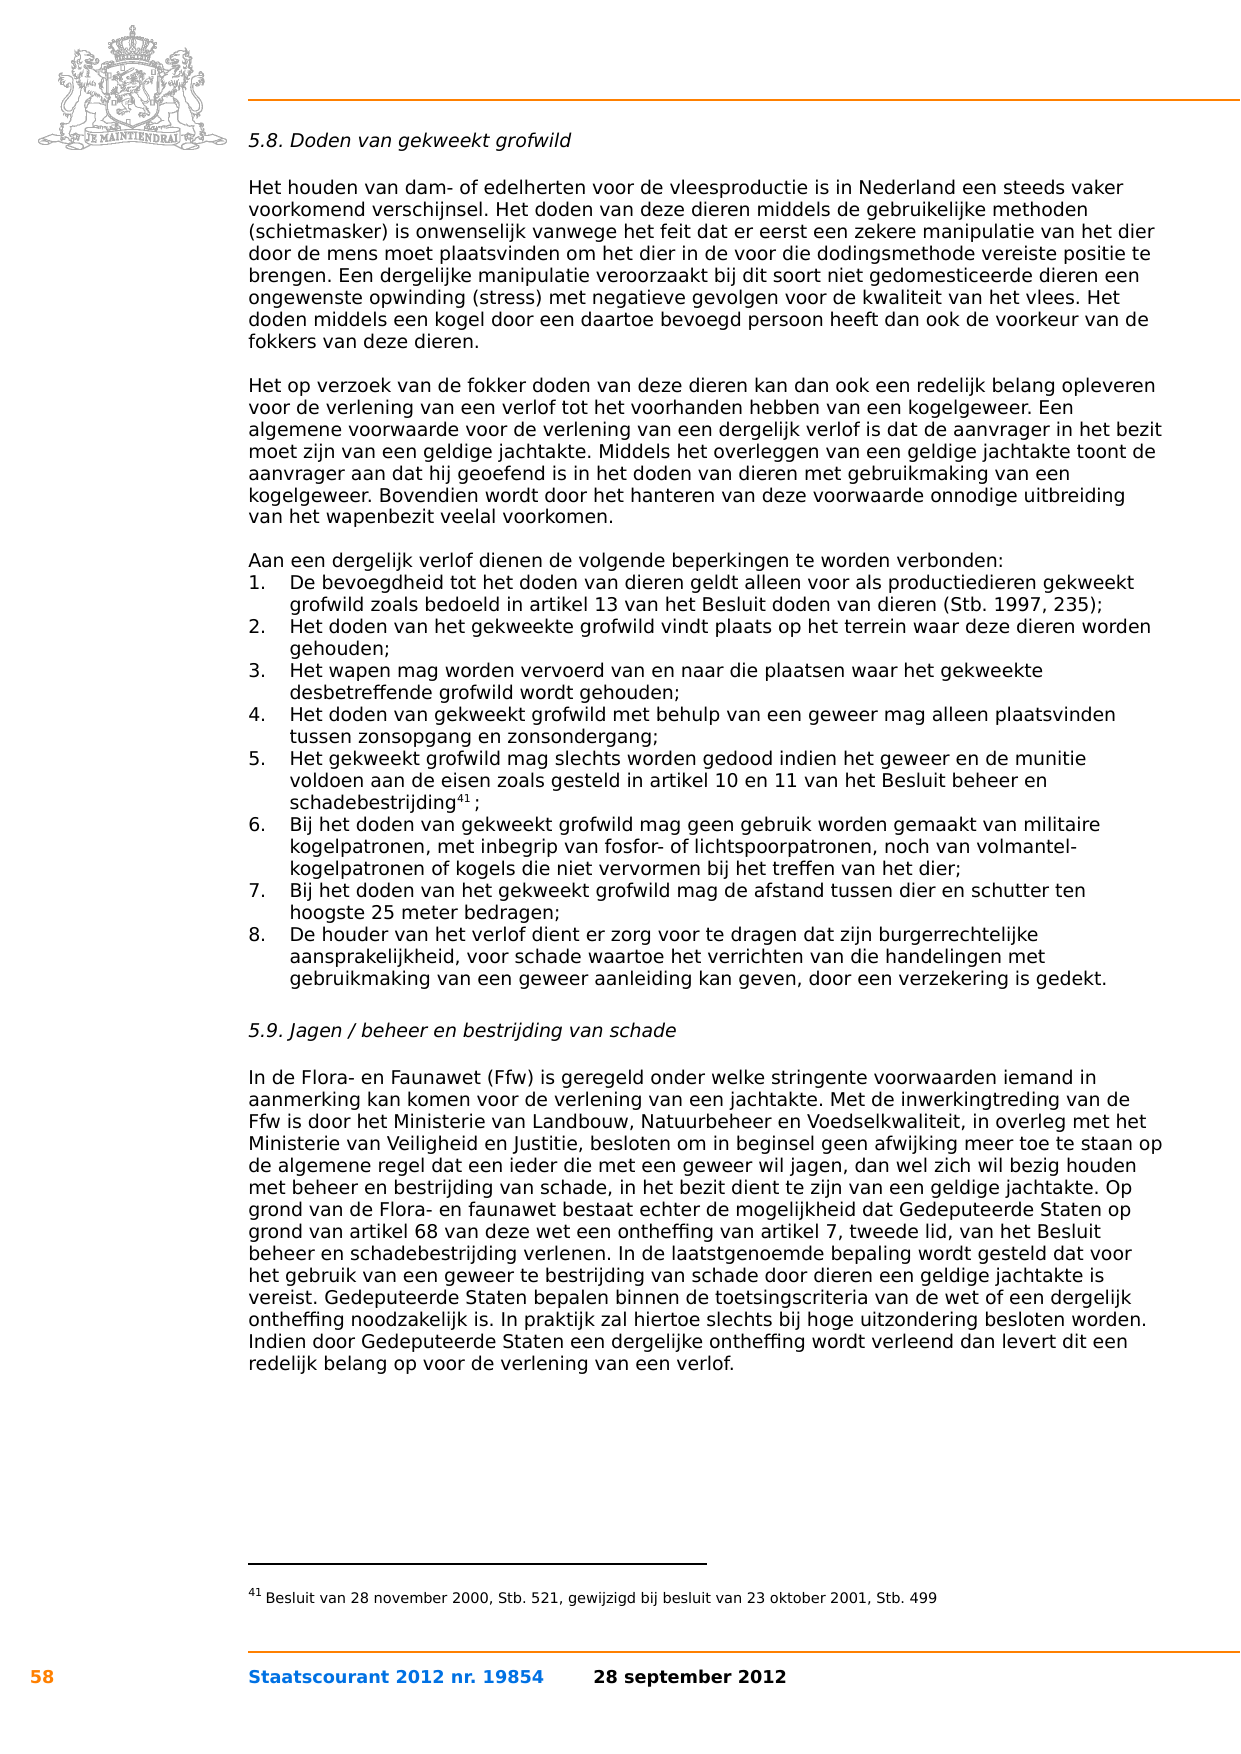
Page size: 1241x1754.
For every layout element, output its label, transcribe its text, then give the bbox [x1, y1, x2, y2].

text Het op verzoek van de fokker doden van deze dieren kan dan ook een redelijk belang opleveren voor de verlening van een verlof tot het voorhanden hebben van een kogelgeweer. Een algemene voorwaarde voor de verlening van een dergelijk verlof is dat de aanvrager in het bezit moet zijn van een geldige jachtakte. Middels het overleggen van een geldige jachtakte toont de aanvrager aan dat hij geoefend is in het doden van dieren met gebruikmaking van een kogelgeweer. Bovendien wordt door het hanteren van deze voorwaarde onnodige uitbreiding van het wapenbezit veelal voorkomen. [248, 374, 1163, 528]
subtitle 5.8. Doden van gekweekt grofwild [248, 130, 1163, 152]
text 7. Bij het doden van het gekweekt grofwild mag de afstand tussen dier en schutter ten hoogste 25 meter bedragen; [248, 880, 1163, 924]
text 6. Bij het doden van gekweekt grofwild mag geen gebruik worden gemaakt van militaire kogelpatronen, met inbegrip van fosfor- of lichtspoorpatronen, noch van volmantel-kogelpatronen of kogels die niet vervormen bij het treffen van het dier; [248, 814, 1163, 880]
text 5. Het gekweekt grofwild mag slechts worden gedood indien het geweer en de munitie voldoen aan de eisen zoals gesteld in artikel 10 en 11 van het Besluit beheer en schadebestrijding; [248, 748, 1163, 814]
text Aan een dergelijk verlof dienen de volgende beperkingen te worden verbonden: [248, 550, 1163, 572]
picture [38, 25, 227, 150]
text In de Flora- en Faunawet (Ffw) is geregeld onder welke stringente voorwaarden iemand in aanmerking kan komen voor de verlening van een jachtakte. Met de inwerkingtreding van de Ffw is door het Ministerie van Landbouw, Natuurbeheer en Voedselkwaliteit, in overleg met het Ministerie van Veiligheid en Justitie, besloten om in beginsel geen afwijking meer toe te staan op de algemene regel dat een ieder die met een geweer wil jagen, dan wel zich wil bezig houden met beheer en bestrijding van schade, in het bezit dient te zijn van een geldige jachtakte. Op grond van de Flora- en faunawet bestaat echter de mogelijkheid dat Gedeputeerde Staten op grond van artikel 68 van deze wet een ontheffing van artikel 7, tweede lid, van het Besluit beheer en schadebestrijding verlenen. In de laatstgenoemde bepaling wordt gesteld dat voor het gebruik van een geweer te bestrijding van schade door dieren een geldige jachtakte is vereist. Gedeputeerde Staten bepalen binnen de toetsingscriteria van de wet of een dergelijk ontheffing noodzakelijk is. In praktijk zal hiertoe slechts bij hoge uitzondering besloten worden. Indien door Gedeputeerde Staten een dergelijke ontheffing wordt verleend dan levert dit een redelijk belang op voor de verlening van een verlof. [248, 1067, 1163, 1374]
text 8. De houder van het verlof dient er zorg voor te dragen dat zijn burgerrechtelijke aansprakelijkheid, voor schade waartoe het verrichten van die handelingen met gebruikmaking van een geweer aanleiding kan geven, door een verzekering is gedekt. [248, 924, 1163, 990]
text 3. Het wapen mag worden vervoerd van en naar die plaatsen waar het gekweekte desbetreffende grofwild wordt gehouden; [248, 660, 1163, 704]
text Het houden van dam- of edelherten voor de vleesproductie is in Nederland een steeds vaker voorkomend verschijnsel. Het doden van deze dieren middels de gebruikelijke methoden (schietmasker) is onwenselijk vanwege het feit dat er eerst een zekere manipulatie van het dier door de mens moet plaatsvinden om het dier in de voor die dodingsmethode vereiste positie te brengen. Een dergelijke manipulatie veroorzaakt bij dit soort niet gedomesticeerde dieren een ongewenste opwinding (stress) met negatieve gevolgen voor de kwaliteit van het vlees. Het doden middels een kogel door een daartoe bevoegd persoon heeft dan ook de voorkeur van de fokkers van deze dieren. [248, 177, 1163, 353]
text 2. Het doden van het gekweekte grofwild vindt plaats op het terrein waar deze dieren worden gehouden; [248, 616, 1163, 660]
text 1. De bevoegdheid tot het doden van dieren geldt alleen voor als productiedieren gekweekt grofwild zoals bedoeld in artikel 13 van het Besluit doden van dieren (Stb. 1997, 235); [248, 572, 1163, 616]
text Besluit van 28 november 2000, Stb. 521, gewijzigd bij besluit van 23 oktober 2001, Stb. 499 [248, 1586, 1163, 1608]
subtitle 5.9. Jagen / beheer en bestrijding van schade [248, 1020, 1163, 1042]
text 4. Het doden van gekweekt grofwild met behulp van een geweer mag alleen plaatsvinden tussen zonsopgang en zonsondergang; [248, 704, 1163, 748]
